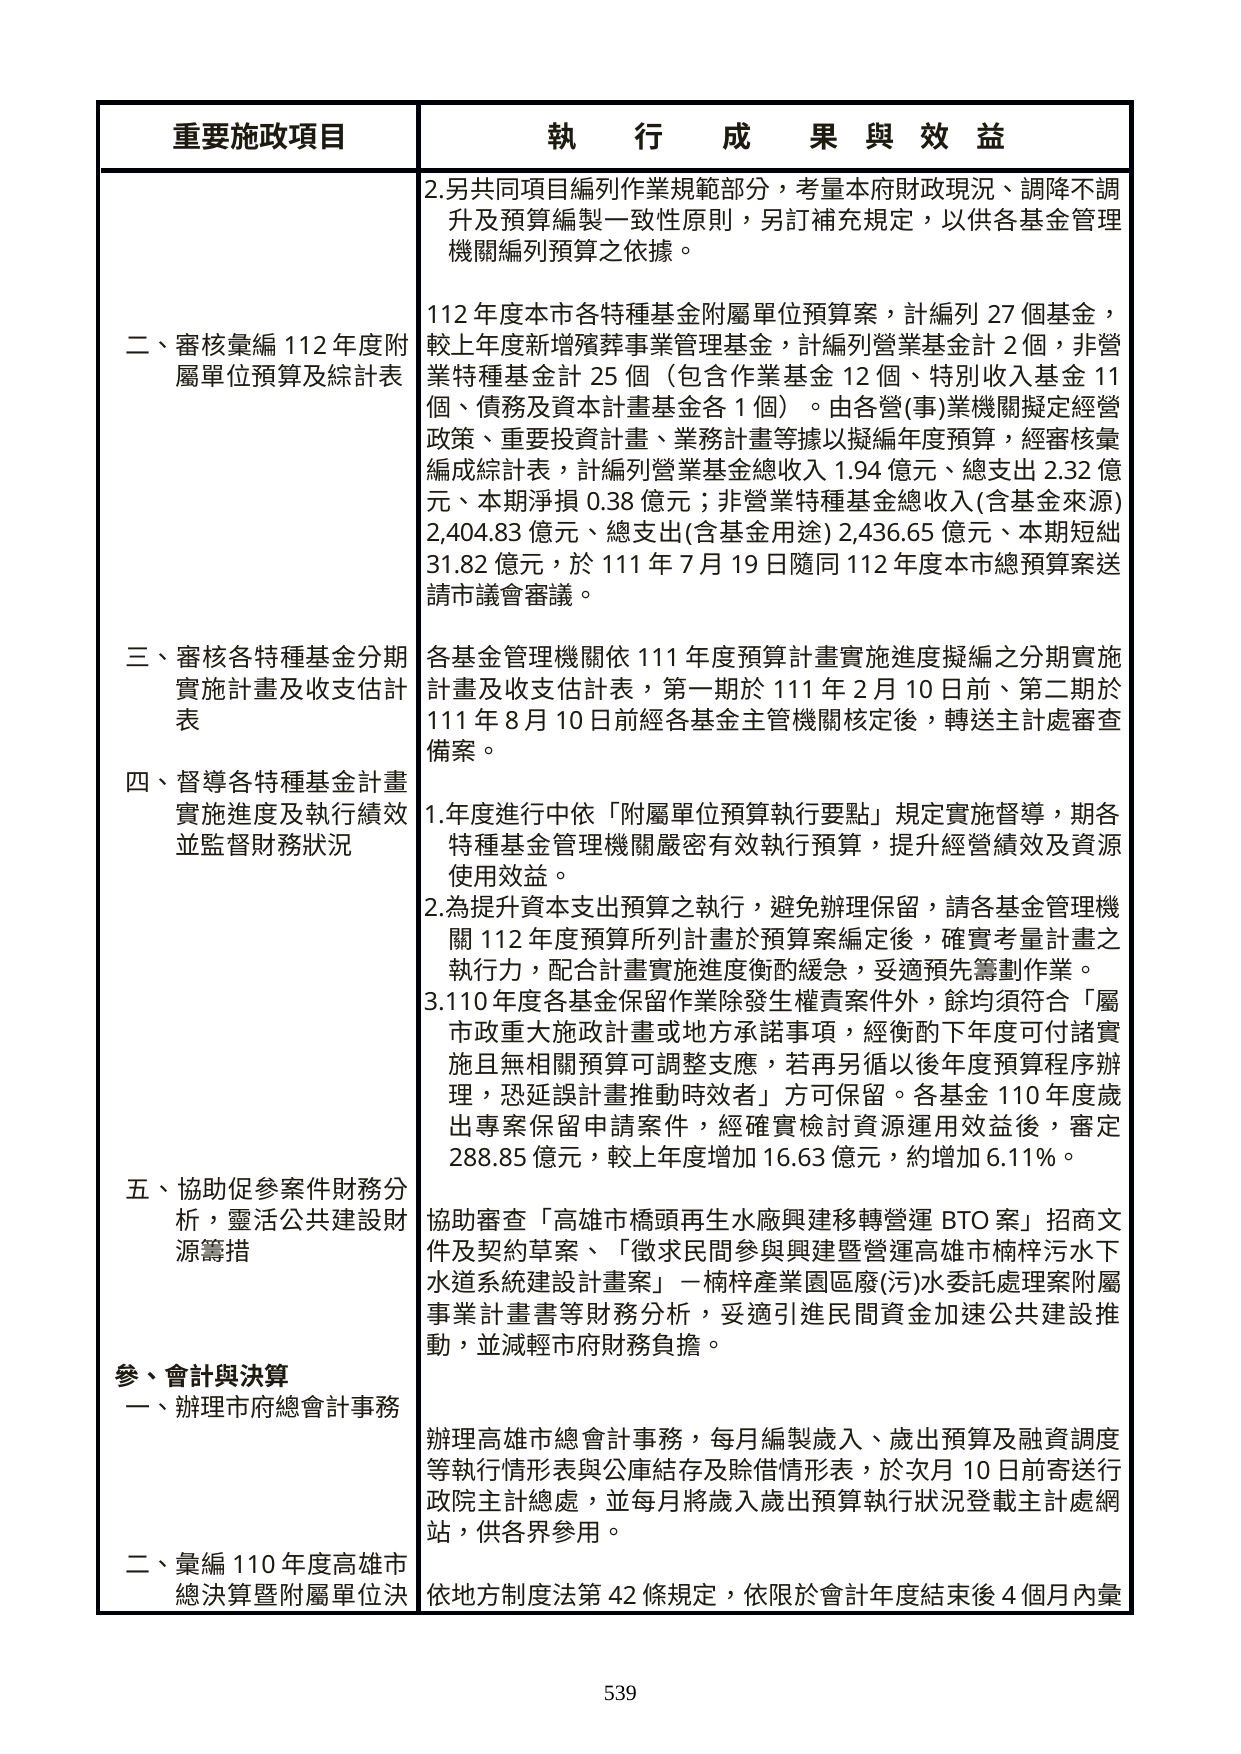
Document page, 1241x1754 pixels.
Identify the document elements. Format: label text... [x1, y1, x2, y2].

table_cell 二、審核彙編112年度附屬單位預算及綜計表 三、審核各特種基金分期實施計畫及收支估計表 四、督導各特種基金計畫實施進度及執行績效並監督財務狀況 五、協助促參案件財務分析，靈活公共建設財源籌措 參、會計與決算 一、辦理市府總會計事務 二、彙編110年度高雄市總決算暨附屬單位決 [100, 169, 416, 1611]
table_cell 2.另共同項目編列作業規範部分，考量本府財政現況、調降不調升及預算編製一致性原則，另訂補充規定，以供各基金管理機關編列預算之依據。 112年度本市各特種基金附屬單位預算案，計編列27個基金，較上年度新增殯葬事業管理基金，計編列營業基金計2個，非營業特種基金計25個（包含作業基金12個、特別收入基金11個、債務及資本計畫基金各1個）。由各營(事)業機關擬定經營政策、重要投資計畫、業務計畫等據以擬編年度預算，經審核彙編成綜計表，計編列營業基金總收入1.94億元、總支出2.32億元、本期淨損0.38億元；非營業特種基金總收入(含基金來源) 2,404.83億元、總支出(含基金用途) 2,436.65億元、本期短絀31.82億元，於111年7月19日隨同112年度本市總預算案送請市議會審議。 各基金管理機關依111年度預算計畫實施進度擬編之分期實施計畫及收支估計表，第一期於111年2月10日前、第二期於111年8月10日前經各基金主管機關核定後，轉送主計處審查備案。 1.年度進行中依「附屬單位預算執行要點」規定實施督導，期各特種基金管理機關嚴密有效執行預算，提升經營績效及資源使用效益。 2.為提升資本支出預算之執行，避免辦理保留，請各基金管理機關112年度預算所列計畫於預算案編定後，確實考量計畫之執行力，配合計畫實施進度衡酌緩急，妥適預先籌劃作業。 3.110年度各基金保留作業除發生權責案件外，餘均須符合「屬市政重大施政計畫或地方承諾事項，經衡酌下年度可付諸實施且無相關預算可調整支應，若再另循以後年度預算程序辦理，恐延誤計畫推動時效者」方可保留。各基金110年度歲出專案保留申請案件，經確實檢討資源運用效益後，審定288.85億元，較上年度增加16.63億元，約增加6.11%。 協助審查「高雄市橋頭再生水廠興建移轉營運BTO案」招商文件及契約草案、「徵求民間參與興建暨營運高雄市楠梓污水下水道系統建設計畫案」－楠梓產業園區廢(污)水委託處理案附屬事業計畫書等財務分析，妥適引進民間資金加速公共建設推動，並減輕市府財務負擔。 辦理高雄市總會計事務，每月編製歲入、歲出預算及融資調度等執行情形表與公庫結存及賒借情形表，於次月10日前寄送行政院主計總處，並每月將歲入歲出預算執行狀況登載主計處網站，供各界參用。 依地方制度法第42條規定，依限於會計年度結束後4個月內彙 [421, 173, 1129, 1611]
table_header 重要施政項目 [100, 105, 416, 168]
table_header 執 行 成 果 與 效 益 [421, 105, 1129, 168]
